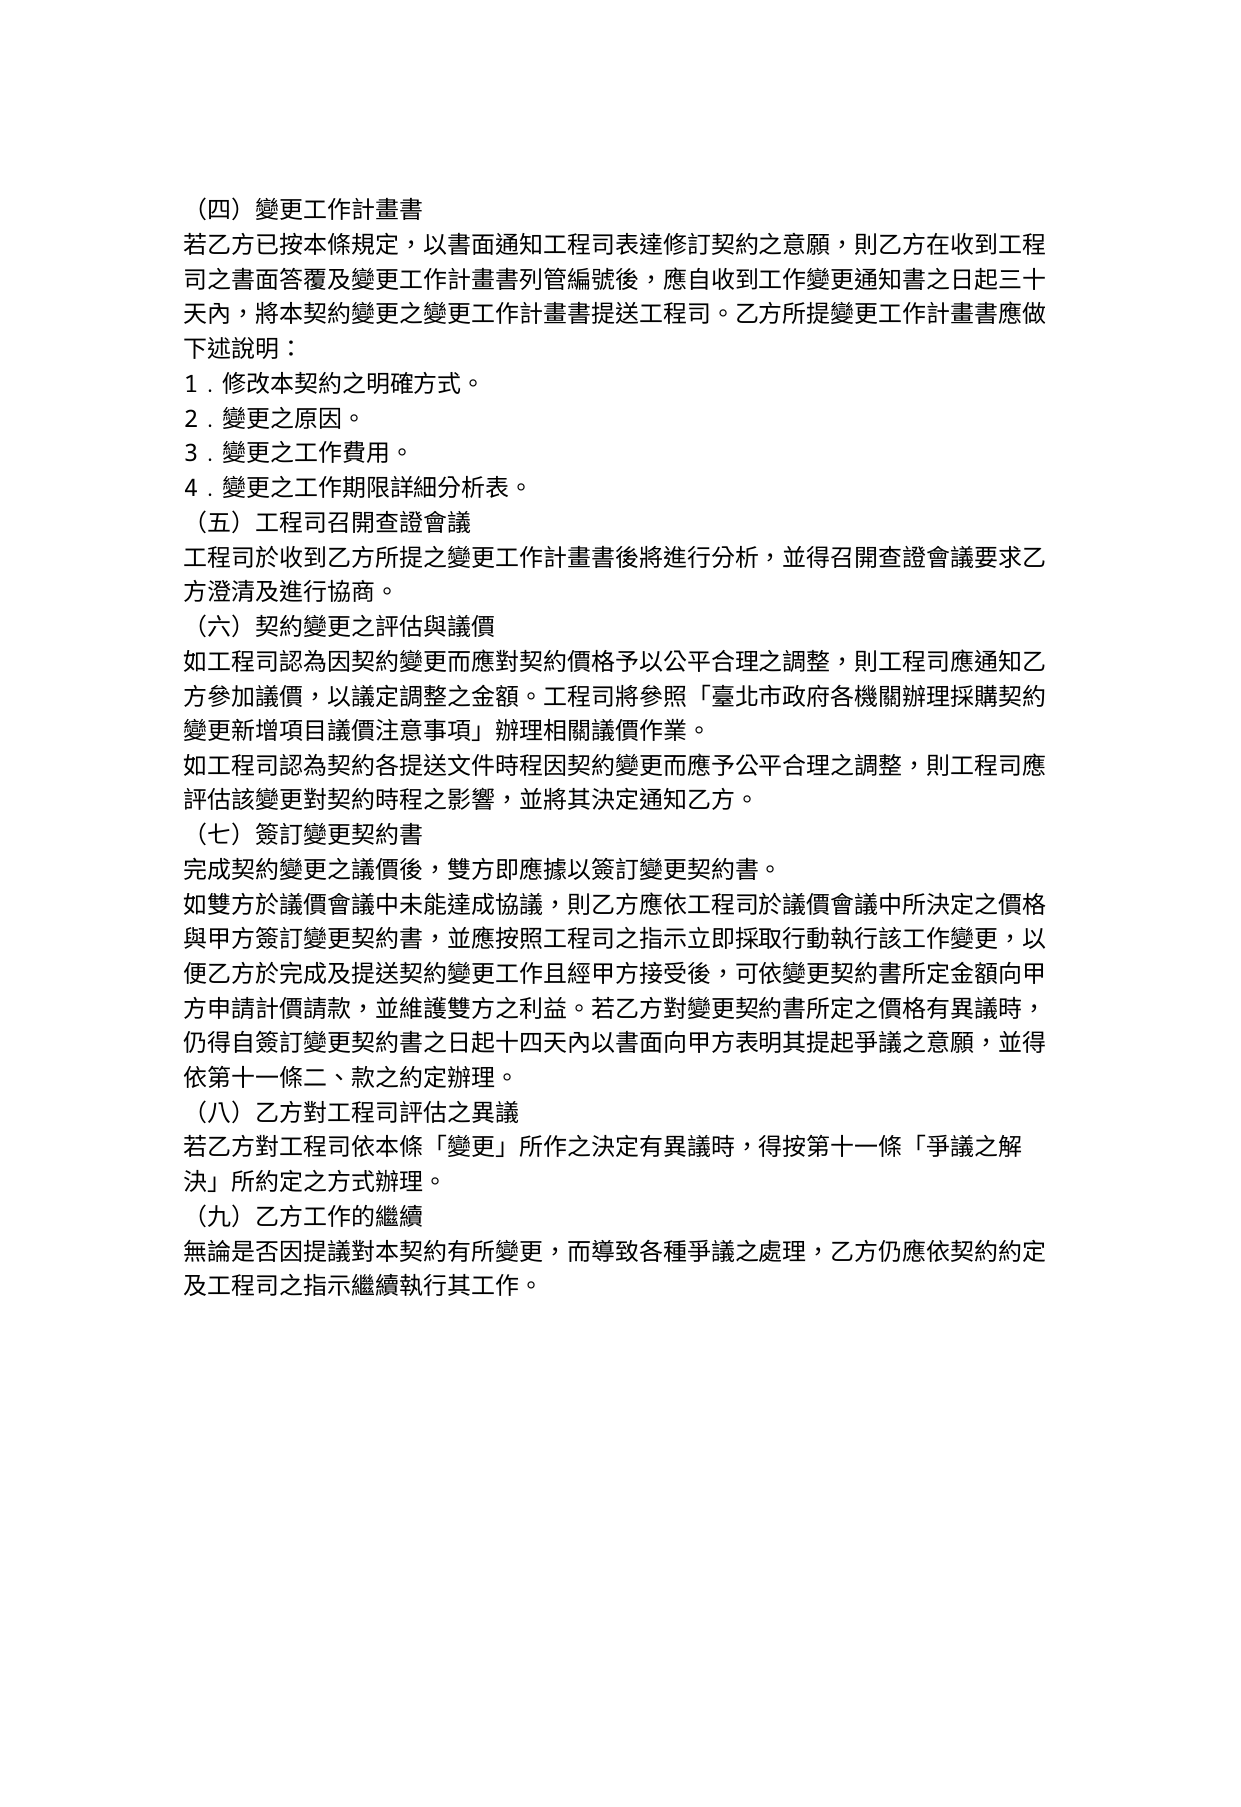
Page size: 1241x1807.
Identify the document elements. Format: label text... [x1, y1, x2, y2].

text 3﹒變更之工作費用。 [184, 434, 1064, 469]
text （八）乙方對工程司評估之異議 [184, 1093, 1064, 1128]
text 如雙方於議價會議中未能達成協議，則乙方應依工程司於議價會議中所決定之價格與甲方簽訂變更契約書，並應按照工程司之指示立即採取行動執行該工作變更，以便乙方於完成及提送契約變更工作且經甲方接受後，可依變更契約書所定金額向甲方申請計價請款，並維護雙方之利益。若乙方對變更契約書所定之價格有異議時，仍得自簽訂變更契約書之日起十四天內以書面向甲方表明其提起爭議之意願，並得依第十一條二、款之約定辦理。 [184, 885, 1064, 1093]
text 如工程司認為契約各提送文件時程因契約變更而應予公平合理之調整，則工程司應評估該變更對契約時程之影響，並將其決定通知乙方。 [184, 746, 1064, 816]
text 4﹒變更之工作期限詳細分析表。 [184, 469, 1064, 504]
text 工程司於收到乙方所提之變更工作計畫書後將進行分析，並得召開查證會議要求乙方澄清及進行協商。 [184, 538, 1064, 608]
text 如工程司認為因契約變更而應對契約價格予以公平合理之調整，則工程司應通知乙方參加議價，以議定調整之金額。工程司將參照「臺北市政府各機關辦理採購契約變更新增項目議價注意事項」辦理相關議價作業。 [184, 642, 1064, 746]
text 1﹒修改本契約之明確方式。 [184, 364, 1064, 399]
text （四）變更工作計畫書 [184, 191, 1064, 226]
text 若乙方對工程司依本條「變更」所作之決定有異議時，得按第十一條「爭議之解決」所約定之方式辦理。 [184, 1128, 1064, 1197]
text 若乙方已按本條規定，以書面通知工程司表達修訂契約之意願，則乙方在收到工程司之書面答覆及變更工作計畫書列管編號後，應自收到工作變更通知書之日起三十天內，將本契約變更之變更工作計畫書提送工程司。乙方所提變更工作計畫書應做下述說明： [184, 226, 1064, 364]
text （九）乙方工作的繼續 [184, 1197, 1064, 1232]
text （七）簽訂變更契約書 [184, 816, 1064, 851]
text 無論是否因提議對本契約有所變更，而導致各種爭議之處理，乙方仍應依契約約定及工程司之指示繼續執行其工作。 [184, 1232, 1064, 1301]
text 2﹒變更之原因。 [184, 399, 1064, 434]
text 完成契約變更之議價後，雙方即應據以簽訂變更契約書。 [184, 851, 1064, 885]
text （六）契約變更之評估與議價 [184, 608, 1064, 642]
text （五）工程司召開查證會議 [184, 504, 1064, 538]
